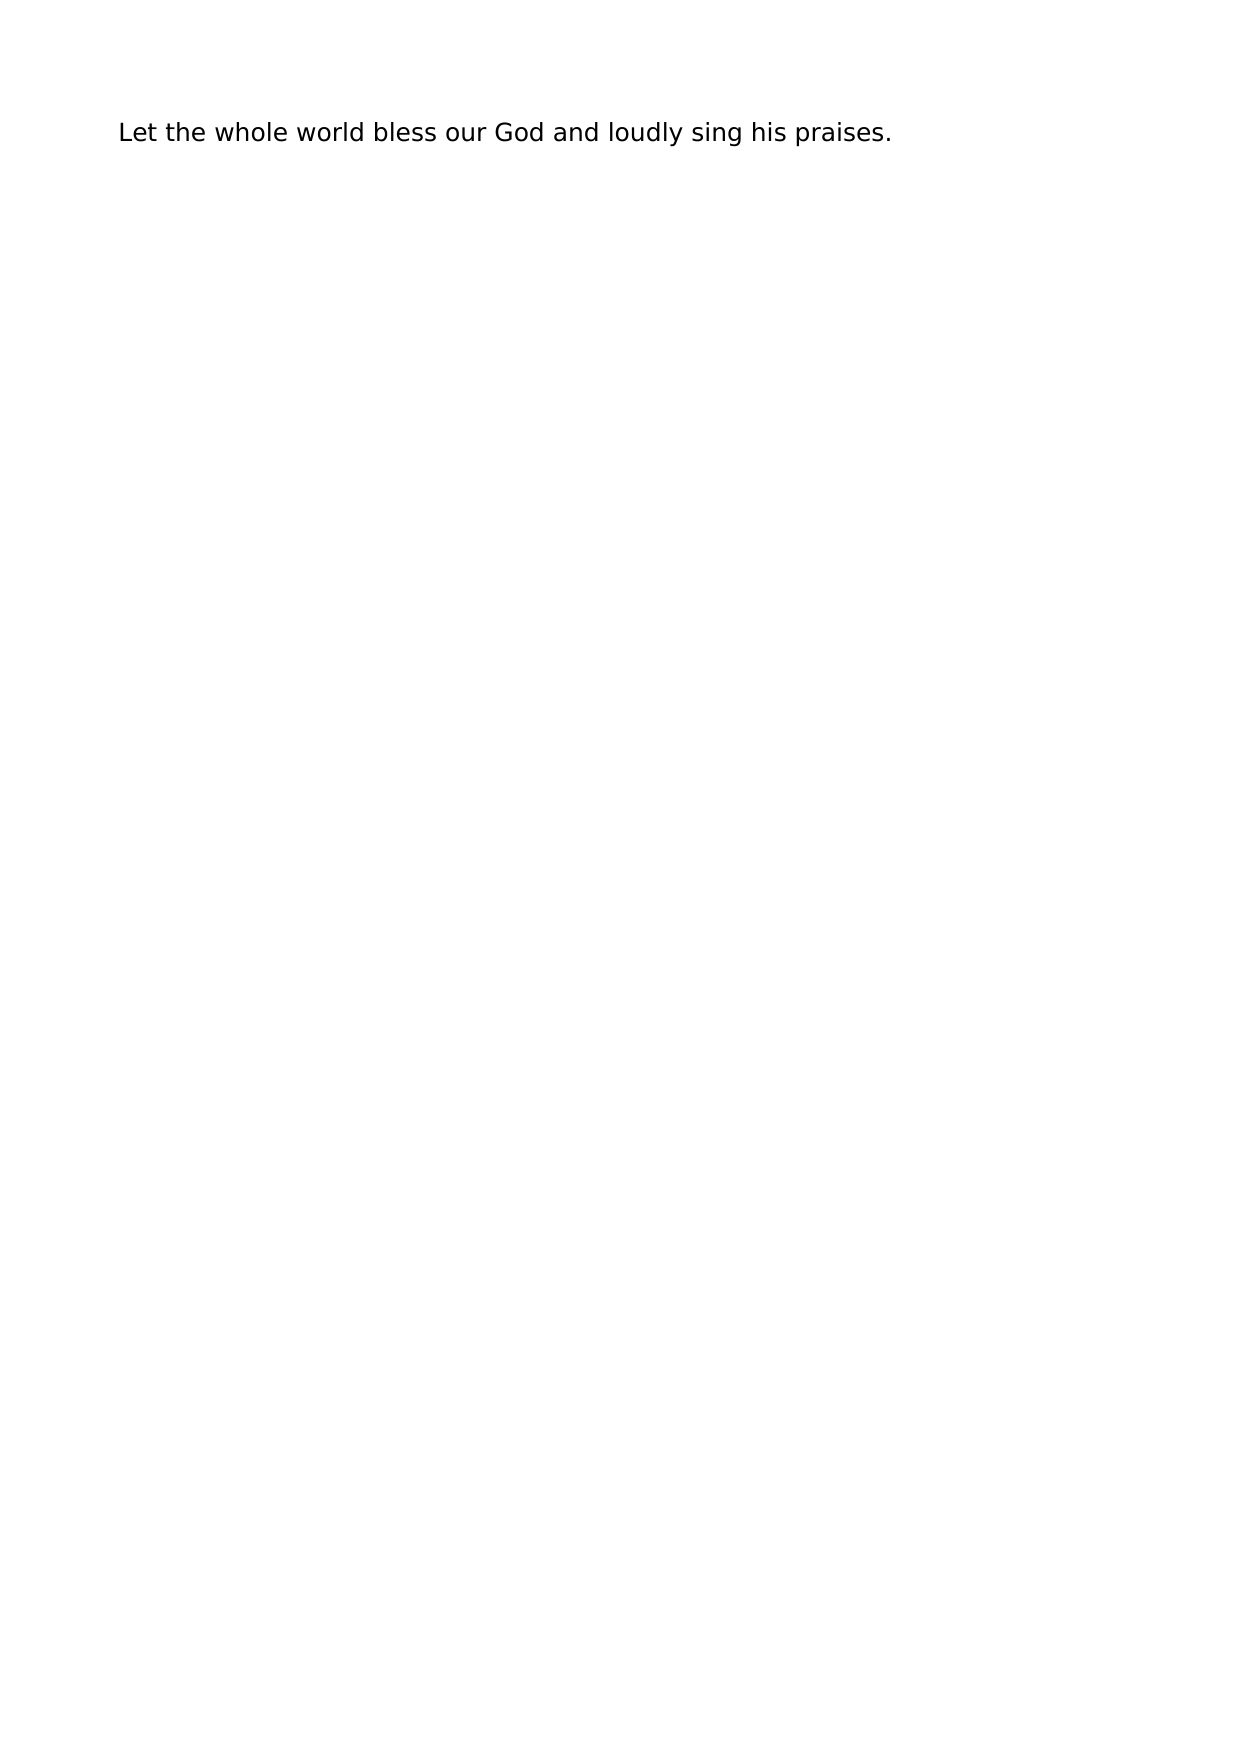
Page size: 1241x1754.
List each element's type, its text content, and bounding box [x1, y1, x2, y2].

text Let the whole world bless our God and loudly sing his praises. [118, 118, 1122, 147]
